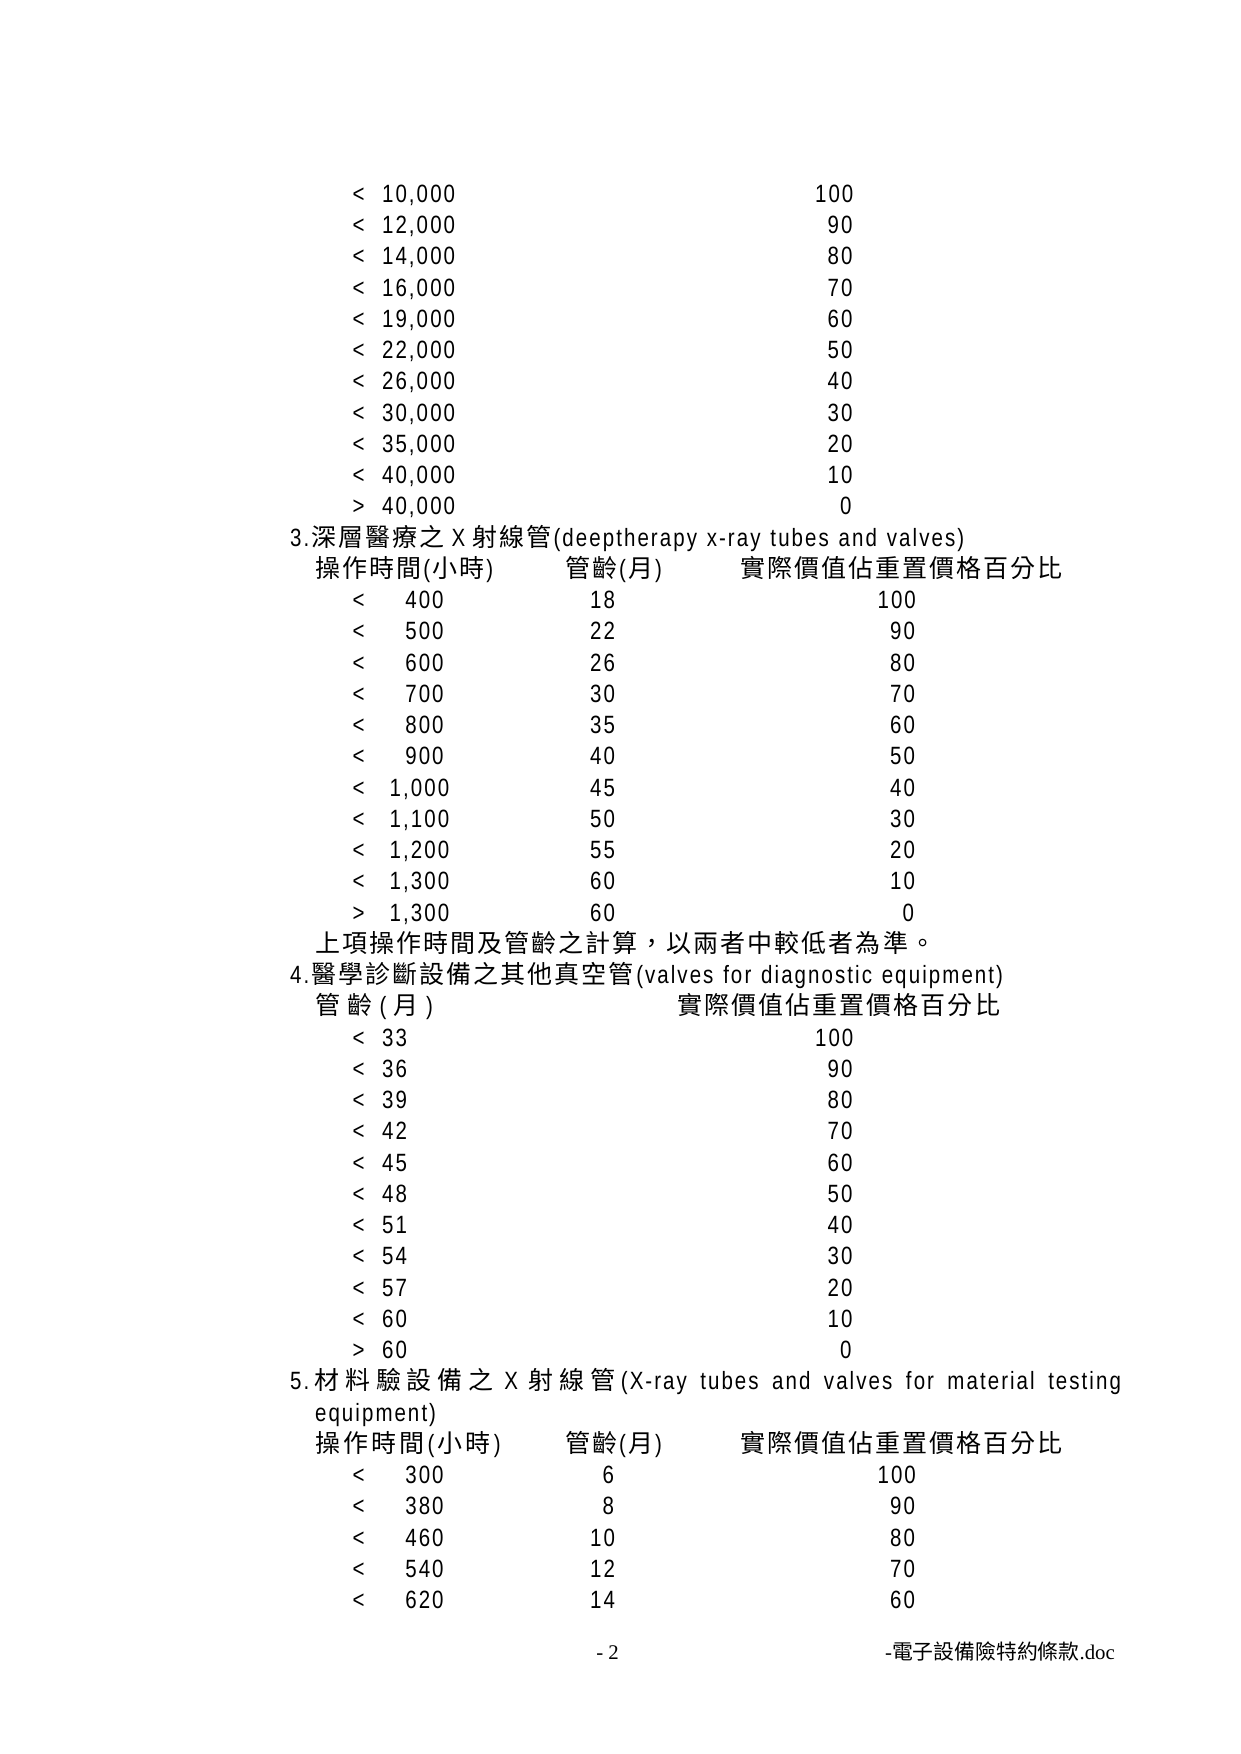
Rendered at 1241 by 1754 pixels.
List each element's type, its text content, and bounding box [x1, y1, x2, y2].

text < 57 20 [352, 1271, 1122, 1302]
text < 45 60 [352, 1146, 1122, 1177]
text < 22,000 50 [352, 333, 1122, 365]
text 5.材料驗設備之X射線管(X-ray tubes and valves for material testing equipment) [290, 1365, 1122, 1427]
text < 460 10 80 [352, 1521, 1122, 1552]
text 操作時間(小時) 管齡(月) 實際價值佔重置價格百分比 [315, 552, 1122, 583]
text < 1,100 50 30 [352, 802, 1122, 833]
text < 36 90 [352, 1052, 1122, 1083]
text < 51 40 [352, 1208, 1122, 1240]
text 管齡(月) 實際價值佔重置價格百分比 [315, 990, 1122, 1021]
text < 16,000 70 [352, 271, 1122, 302]
text < 540 12 70 [352, 1552, 1122, 1583]
text < 54 30 [352, 1240, 1122, 1271]
text < 300 6 100 [352, 1458, 1122, 1490]
text < 10,000 100 [352, 177, 1122, 208]
text 上項操作時間及管齡之計算，以兩者中較低者為準。 [315, 927, 1122, 958]
text < 35,000 20 [352, 427, 1122, 458]
text < 60 10 [352, 1302, 1122, 1333]
text < 42 70 [352, 1115, 1122, 1146]
text > 60 0 [352, 1333, 1122, 1365]
text < 800 35 60 [352, 708, 1122, 740]
text 操作時間(小時) 管齡(月) 實際價值佔重置價格百分比 [315, 1427, 1122, 1458]
text 4.醫學診斷設備之其他真空管(valves for diagnostic equipment) [290, 958, 1122, 990]
text < 40,000 10 [352, 458, 1122, 490]
text > 40,000 0 [352, 490, 1122, 521]
text < 600 26 80 [352, 646, 1122, 677]
text < 500 22 90 [352, 615, 1122, 646]
text < 19,000 60 [352, 302, 1122, 333]
text < 39 80 [352, 1083, 1122, 1115]
text < 1,000 45 40 [352, 771, 1122, 802]
text < 33 100 [352, 1021, 1122, 1052]
text < 380 8 90 [352, 1490, 1122, 1521]
text < 1,200 55 20 [352, 833, 1122, 865]
text < 30,000 30 [352, 396, 1122, 427]
text > 1,300 60 0 [352, 896, 1122, 927]
text < 620 14 60 [352, 1583, 1122, 1615]
text < 48 50 [352, 1177, 1122, 1208]
text 3.深層醫療之X射線管(deeptherapy x-ray tubes and valves) [290, 521, 1122, 552]
text < 14,000 80 [352, 240, 1122, 271]
text < 400 18 100 [352, 583, 1122, 615]
text < 700 30 70 [352, 677, 1122, 708]
text < 900 40 50 [352, 740, 1122, 771]
text < 1,300 60 10 [352, 865, 1122, 896]
text < 12,000 90 [352, 208, 1122, 240]
text < 26,000 40 [352, 365, 1122, 396]
